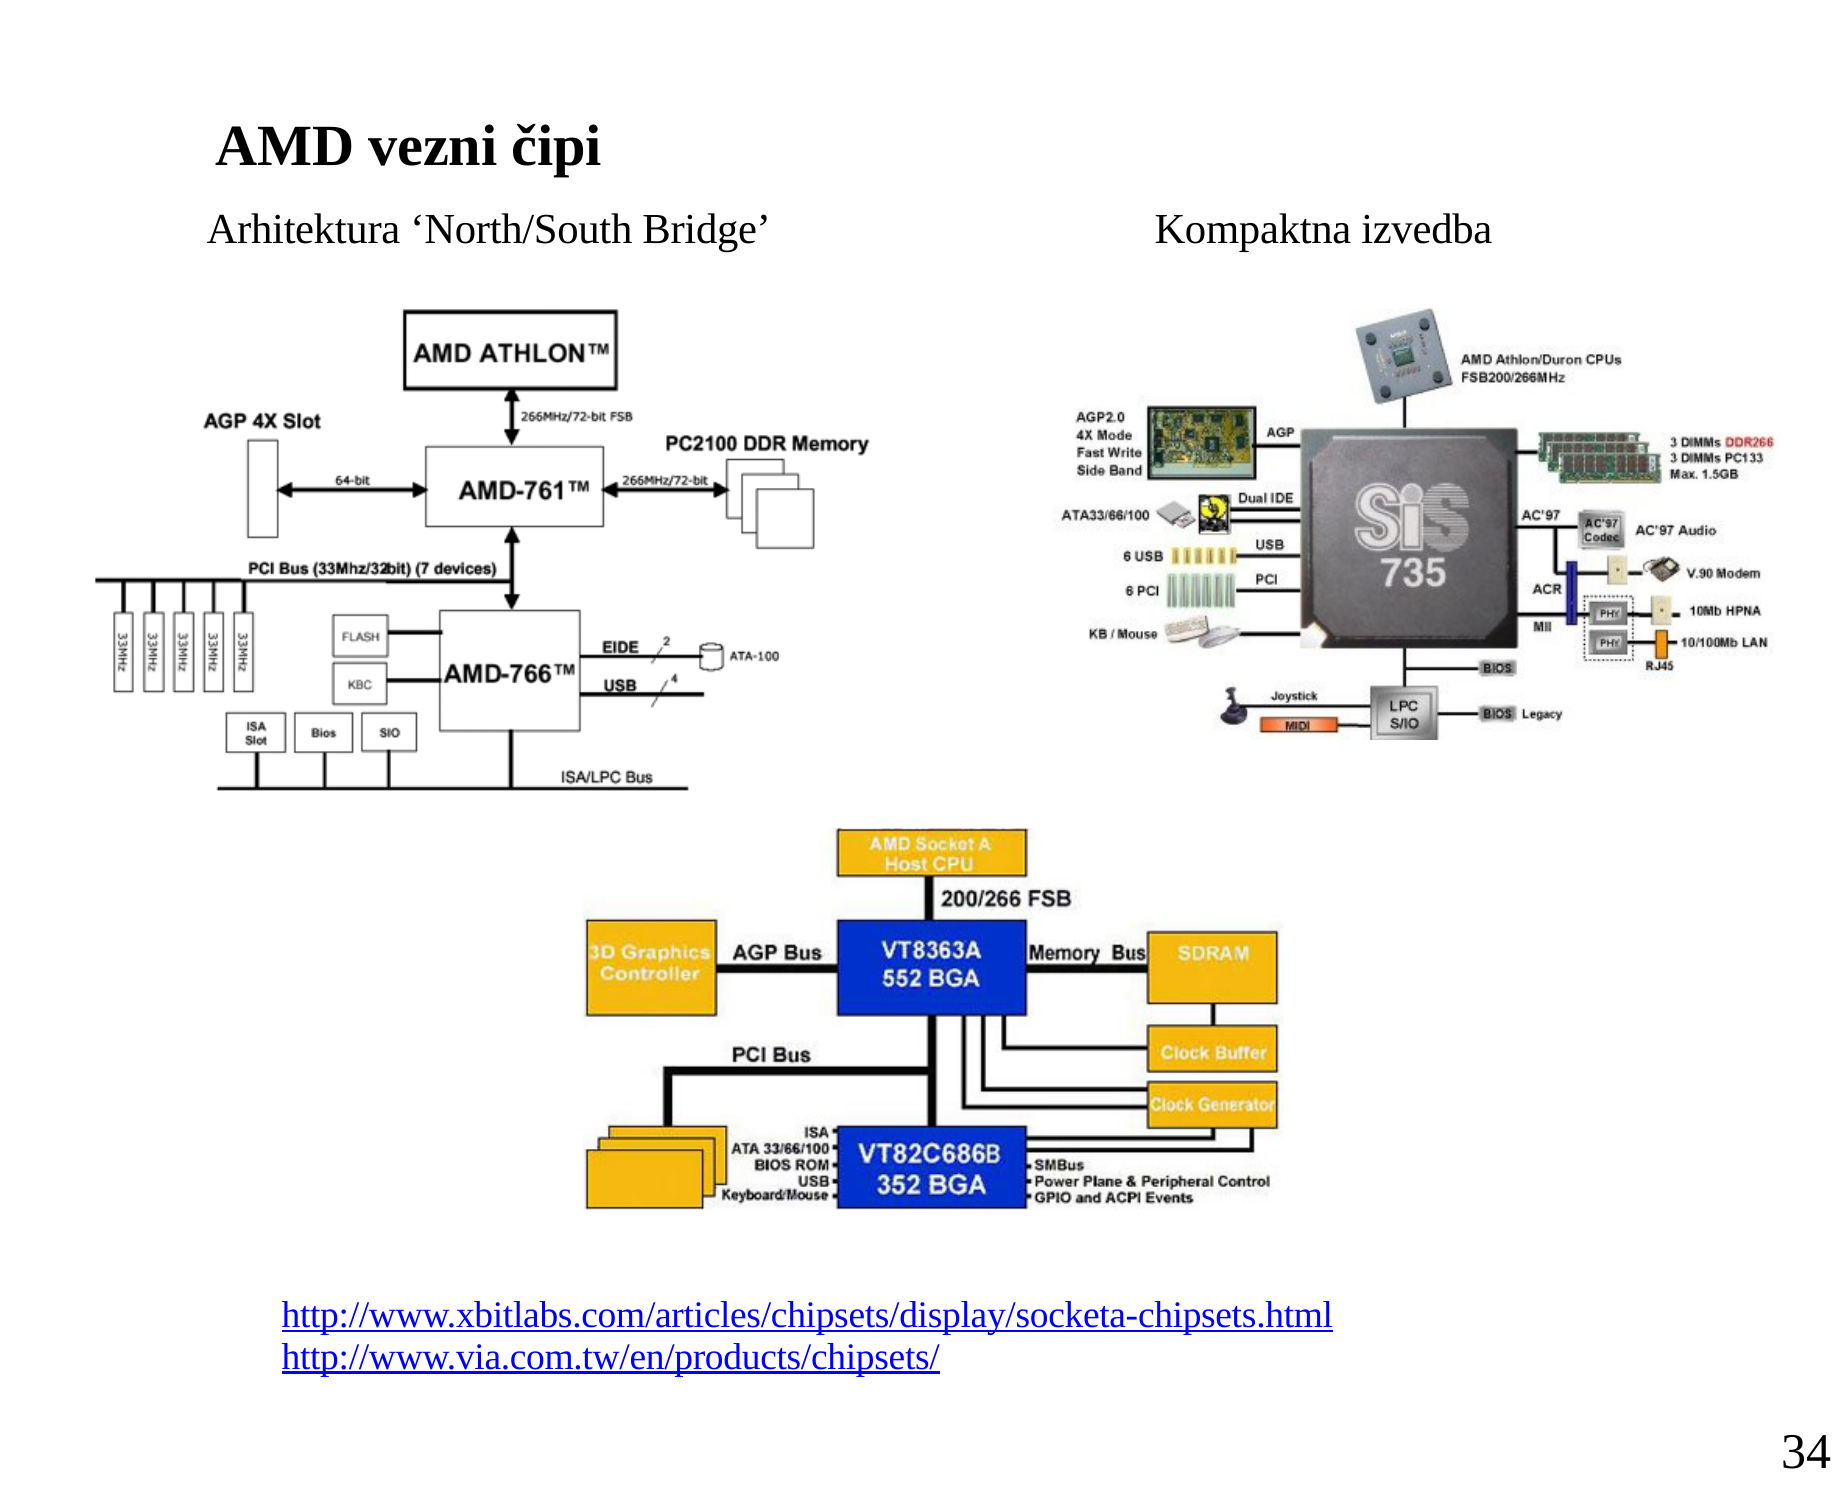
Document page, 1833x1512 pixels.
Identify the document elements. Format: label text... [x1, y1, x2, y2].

text http://www.via.com.tw/en/products/chipsets/ [281, 1336, 1538, 1377]
text http://www.xbitlabs.com/articles/chipsets/display/socketa-chipsets.html [281, 1294, 1538, 1336]
text Arhitektura ‘North/South Bridge’ [206, 206, 819, 253]
picture [582, 828, 1284, 1210]
picture [1051, 308, 1782, 740]
picture [95, 308, 874, 815]
text Kompaktna izvedba [1144, 206, 1752, 253]
text AMD vezni čipi [215, 113, 878, 177]
